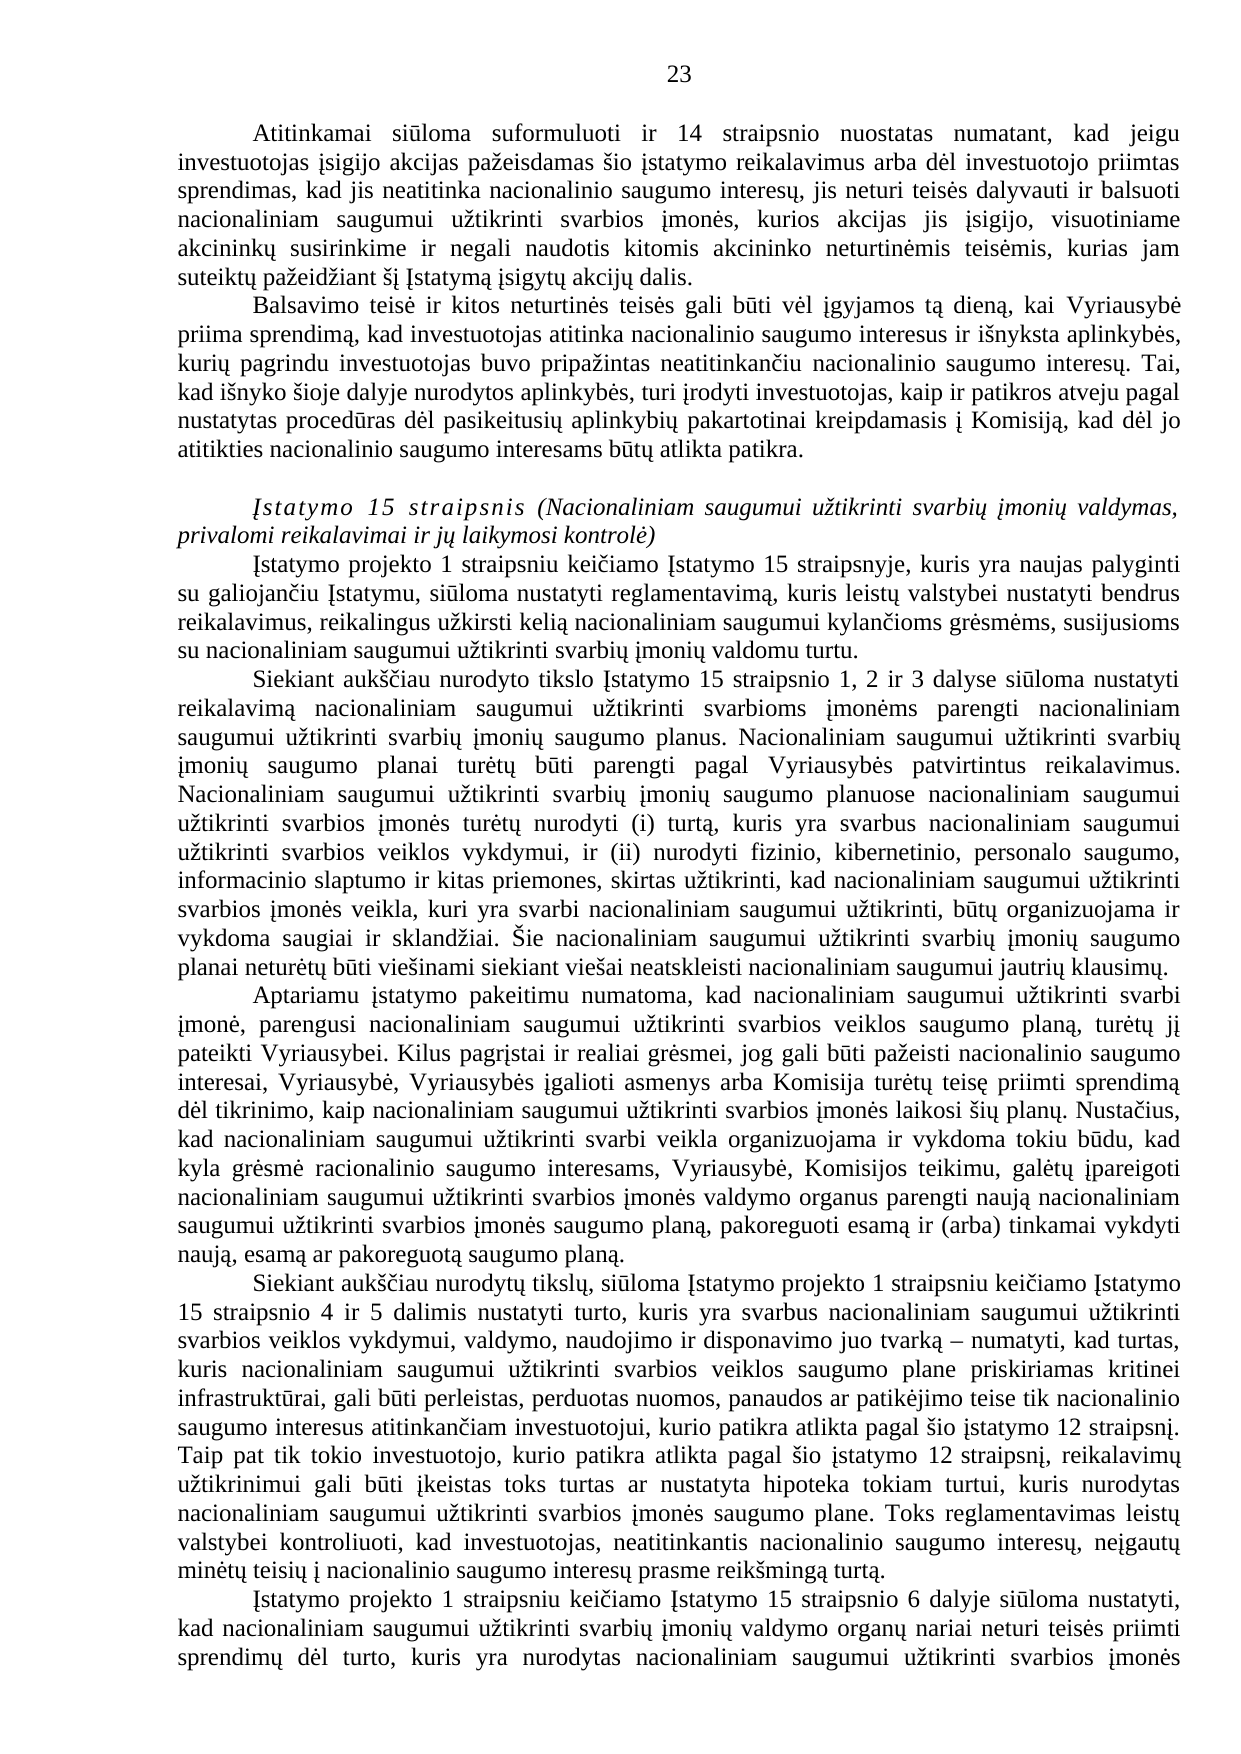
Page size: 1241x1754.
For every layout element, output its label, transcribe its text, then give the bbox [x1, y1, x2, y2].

text Įstatymo projekto 1 straipsniu keičiamo Įstatymo 15 straipsnyje, kuris yra naujas palyginti su galiojančiu Įstatymu, siūloma nustatyti reglamentavimą, kuris leistų valstybei nustatyti bendrus reikalavimus, reikalingus užkirsti kelią nacionaliniam saugumui kylančioms grėsmėms, susijusioms su nacionaliniam saugumui užtikrinti svarbių įmonių valdomu turtu. [177, 549, 1181, 664]
text Siekiant aukščiau nurodytų tikslų, siūloma Įstatymo projekto 1 straipsniu keičiamo Įstatymo 15 straipsnio 4 ir 5 dalimis nustatyti turto, kuris yra svarbus nacionaliniam saugumui užtikrinti svarbios veiklos vykdymui, valdymo, naudojimo ir disponavimo juo tvarką – numatyti, kad turtas, kuris nacionaliniam saugumui užtikrinti svarbios veiklos saugumo plane priskiriamas kritinei infrastruktūrai, gali būti perleistas, perduotas nuomos, panaudos ar patikėjimo teise tik nacionalinio saugumo interesus atitinkančiam investuotojui, kurio patikra atlikta pagal šio įstatymo 12 straipsnį. Taip pat tik tokio investuotojo, kurio patikra atlikta pagal šio įstatymo 12 straipsnį, reikalavimų užtikrinimui gali būti įkeistas toks turtas ar nustatyta hipoteka tokiam turtui, kuris nurodytas nacionaliniam saugumui užtikrinti svarbios įmonės saugumo plane. Toks reglamentavimas leistų valstybei kontroliuoti, kad investuotojas, neatitinkantis nacionalinio saugumo interesų, neįgautų minėtų teisių į nacionalinio saugumo interesų prasme reikšmingą turtą. [177, 1268, 1181, 1584]
text Įstatymo projekto 1 straipsniu keičiamo Įstatymo 15 straipsnio 6 dalyje siūloma nustatyti, kad nacionaliniam saugumui užtikrinti svarbių įmonių valdymo organų nariai neturi teisės priimti sprendimų dėl turto, kuris yra nurodytas nacionaliniam saugumui užtikrinti svarbios įmonės [177, 1584, 1181, 1671]
text Siekiant aukščiau nurodyto tikslo Įstatymo 15 straipsnio 1, 2 ir 3 dalyse siūloma nustatyti reikalavimą nacionaliniam saugumui užtikrinti svarbioms įmonėms parengti nacionaliniam saugumui užtikrinti svarbių įmonių saugumo planus. Nacionaliniam saugumui užtikrinti svarbių įmonių saugumo planai turėtų būti parengti pagal Vyriausybės patvirtintus reikalavimus. Nacionaliniam saugumui užtikrinti svarbių įmonių saugumo planuose nacionaliniam saugumui užtikrinti svarbios įmonės turėtų nurodyti (i) turtą, kuris yra svarbus nacionaliniam saugumui užtikrinti svarbios veiklos vykdymui, ir (ii) nurodyti fizinio, kibernetinio, personalo saugumo, informacinio slaptumo ir kitas priemones, skirtas užtikrinti, kad nacionaliniam saugumui užtikrinti svarbios įmonės veikla, kuri yra svarbi nacionaliniam saugumui užtikrinti, būtų organizuojama ir vykdoma saugiai ir sklandžiai. Šie nacionaliniam saugumui užtikrinti svarbių įmonių saugumo planai neturėtų būti viešinami siekiant viešai neatskleisti nacionaliniam saugumui jautrių klausimų. [177, 664, 1181, 981]
text Aptariamu įstatymo pakeitimu numatoma, kad nacionaliniam saugumui užtikrinti svarbi įmonė, parengusi nacionaliniam saugumui užtikrinti svarbios veiklos saugumo planą, turėtų jį pateikti Vyriausybei. Kilus pagrįstai ir realiai grėsmei, jog gali būti pažeisti nacionalinio saugumo interesai, Vyriausybė, Vyriausybės įgalioti asmenys arba Komisija turėtų teisę priimti sprendimą dėl tikrinimo, kaip nacionaliniam saugumui užtikrinti svarbios įmonės laikosi šių planų. Nustačius, kad nacionaliniam saugumui užtikrinti svarbi veikla organizuojama ir vykdoma tokiu būdu, kad kyla grėsmė racionalinio saugumo interesams, Vyriausybė, Komisijos teikimu, galėtų įpareigoti nacionaliniam saugumui užtikrinti svarbios įmonės valdymo organus parengti naują nacionaliniam saugumui užtikrinti svarbios įmonės saugumo planą, pakoreguoti esamą ir (arba) tinkamai vykdyti naują, esamą ar pakoreguotą saugumo planą. [177, 981, 1181, 1268]
text Atitinkamai siūloma suformuluoti ir 14 straipsnio nuostatas numatant, kad jeigu investuotojas įsigijo akcijas pažeisdamas šio įstatymo reikalavimus arba dėl investuotojo priimtas sprendimas, kad jis neatitinka nacionalinio saugumo interesų, jis neturi teisės dalyvauti ir balsuoti nacionaliniam saugumui užtikrinti svarbios įmonės, kurios akcijas jis įsigijo, visuotiniame akcininkų susirinkime ir negali naudotis kitomis akcininko neturtinėmis teisėmis, kurias jam suteiktų pažeidžiant šį Įstatymą įsigytų akcijų dalis. [177, 118, 1181, 291]
text Balsavimo teisė ir kitos neturtinės teisės gali būti vėl įgyjamos tą dieną, kai Vyriausybė priima sprendimą, kad investuotojas atitinka nacionalinio saugumo interesus ir išnyksta aplinkybės, kurių pagrindu investuotojas buvo pripažintas neatitinkančiu nacionalinio saugumo interesų. Tai, kad išnyko šioje dalyje nurodytos aplinkybės, turi įrodyti investuotojas, kaip ir patikros atveju pagal nustatytas procedūras dėl pasikeitusių aplinkybių pakartotinai kreipdamasis į Komisiją, kad dėl jo atitikties nacionalinio saugumo interesams būtų atlikta patikra. [177, 291, 1181, 463]
text Įstatymo 15 straipsnis (Nacionaliniam saugumui užtikrinti svarbių įmonių valdymas, privalomi reikalavimai ir jų laikymosi kontrolė) [177, 492, 1181, 549]
